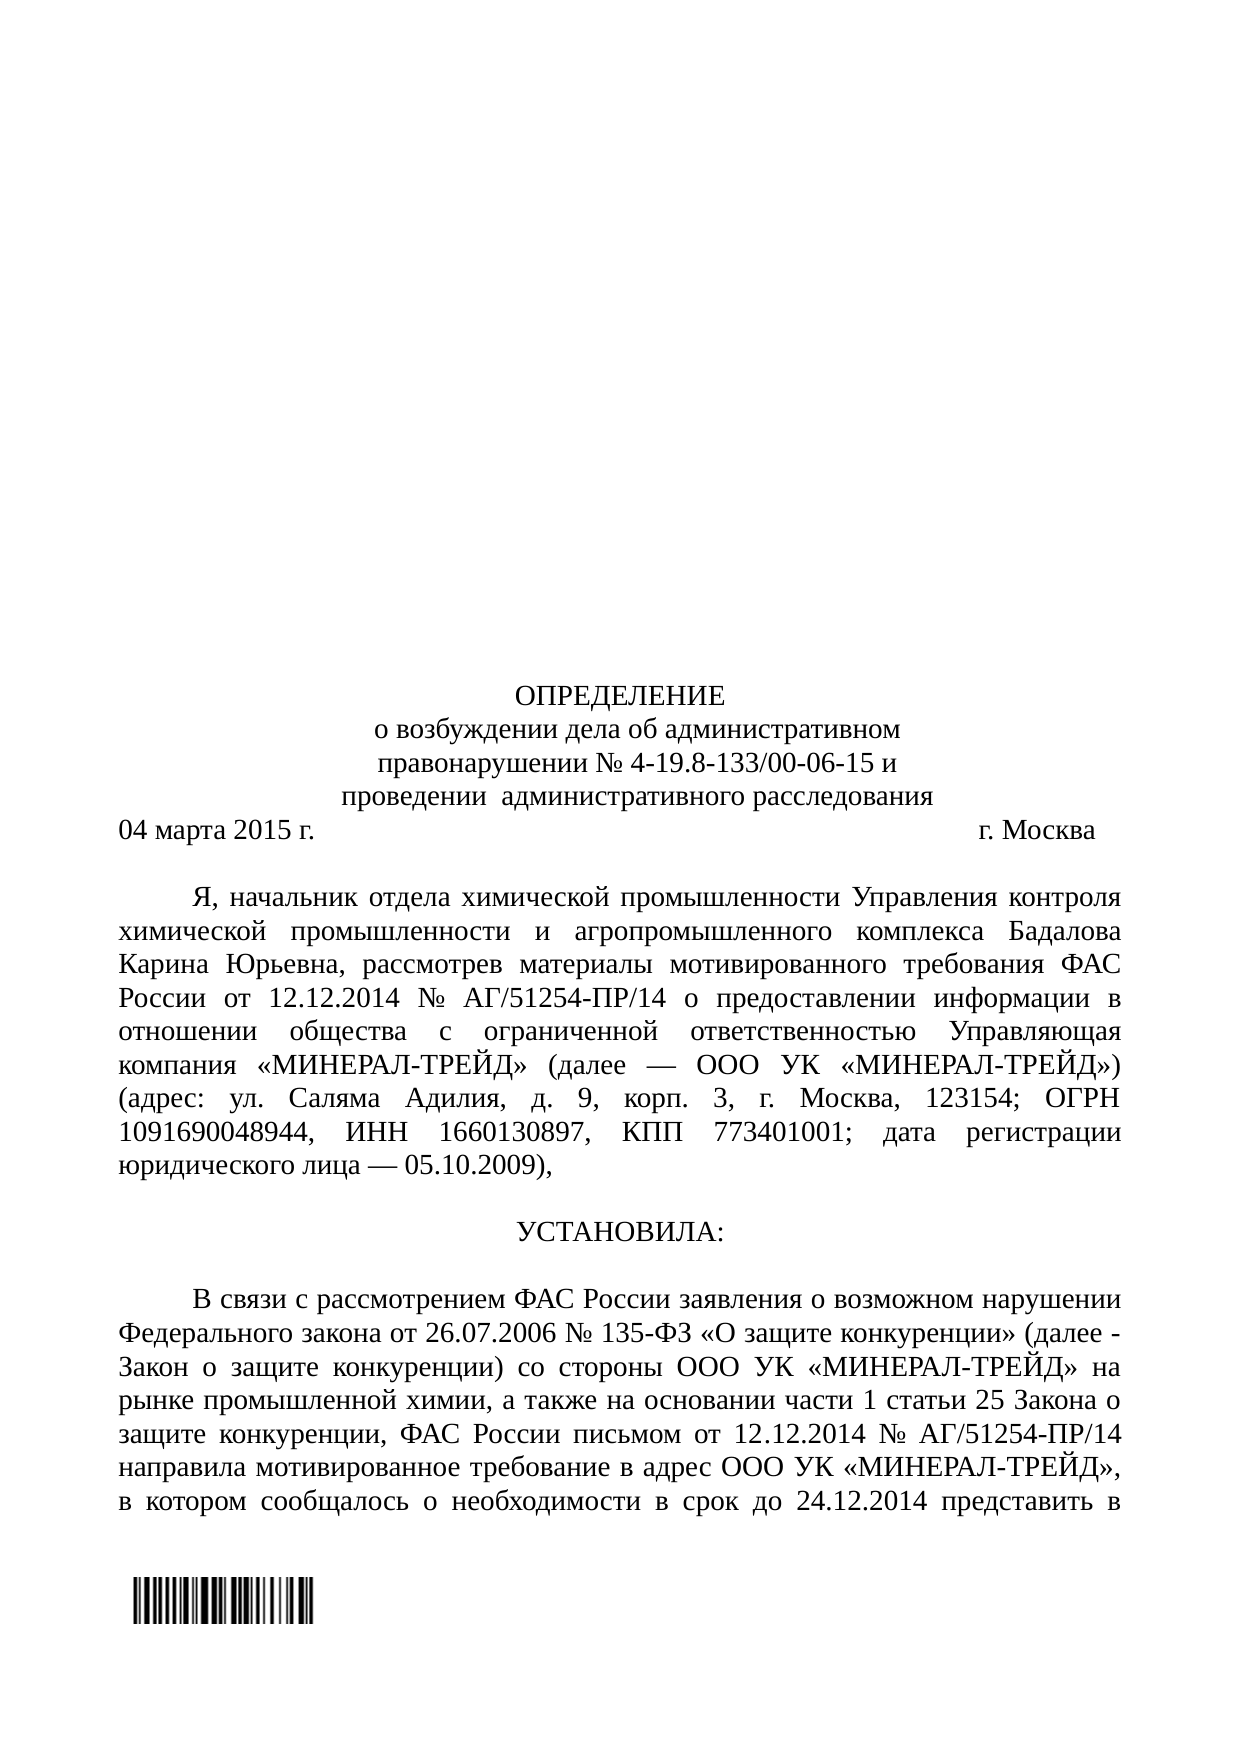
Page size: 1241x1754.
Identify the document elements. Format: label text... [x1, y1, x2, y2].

text 04 марта 2015 г. г. Москва [118, 812, 1122, 846]
text В связи с рассмотрением ФАС России заявления о возможном нарушении Федерального закона от 26.07.2006 № 135-ФЗ «О защите конкуренции» (далее - Закон о защите конкуренции) со стороны ООО УК «МИНЕРАЛ-ТРЕЙД» на рынке промышленной химии, а также на основании части 1 статьи 25 Закона о защите конкуренции, ФАС России письмом от 12.12.2014 № АГ/51254-ПР/14 направила мотивированное требование в адрес ООО УК «МИНЕРАЛ-ТРЕЙД», в котором сообщалось о необходимости в срок до 24.12.2014 представить в [118, 1282, 1122, 1516]
text о возбуждении дела об административном правонарушении № 4-19.8-133/00-06-15 и проведении административного расследования [307, 711, 967, 812]
text Я, начальник отдела химической промышленности Управления контроля химической промышленности и агропромышленного комплекса Бадалова Карина Юрьевна, рассмотрев материалы мотивированного требования ФАС России от 12.12.2014 № АГ/51254-ПР/14 о предоставлении информации в отношении общества с ограниченной ответственностью Управляющая компания «МИНЕРАЛ-ТРЕЙД» (далее — ООО УК «МИНЕРАЛ-ТРЕЙД») (адрес: ул. Саляма Адилия, д. 9, корп. 3, г. Москва, 123154; ОГРН 1091690048944, ИНН 1660130897, КПП 773401001; дата регистрации юридического лица — 05.10.2009), [118, 879, 1122, 1181]
text УСТАНОВИЛА: [118, 1214, 1122, 1248]
text ОПРЕДЕЛЕНИЕ [118, 678, 1122, 711]
picture [118, 1577, 331, 1624]
